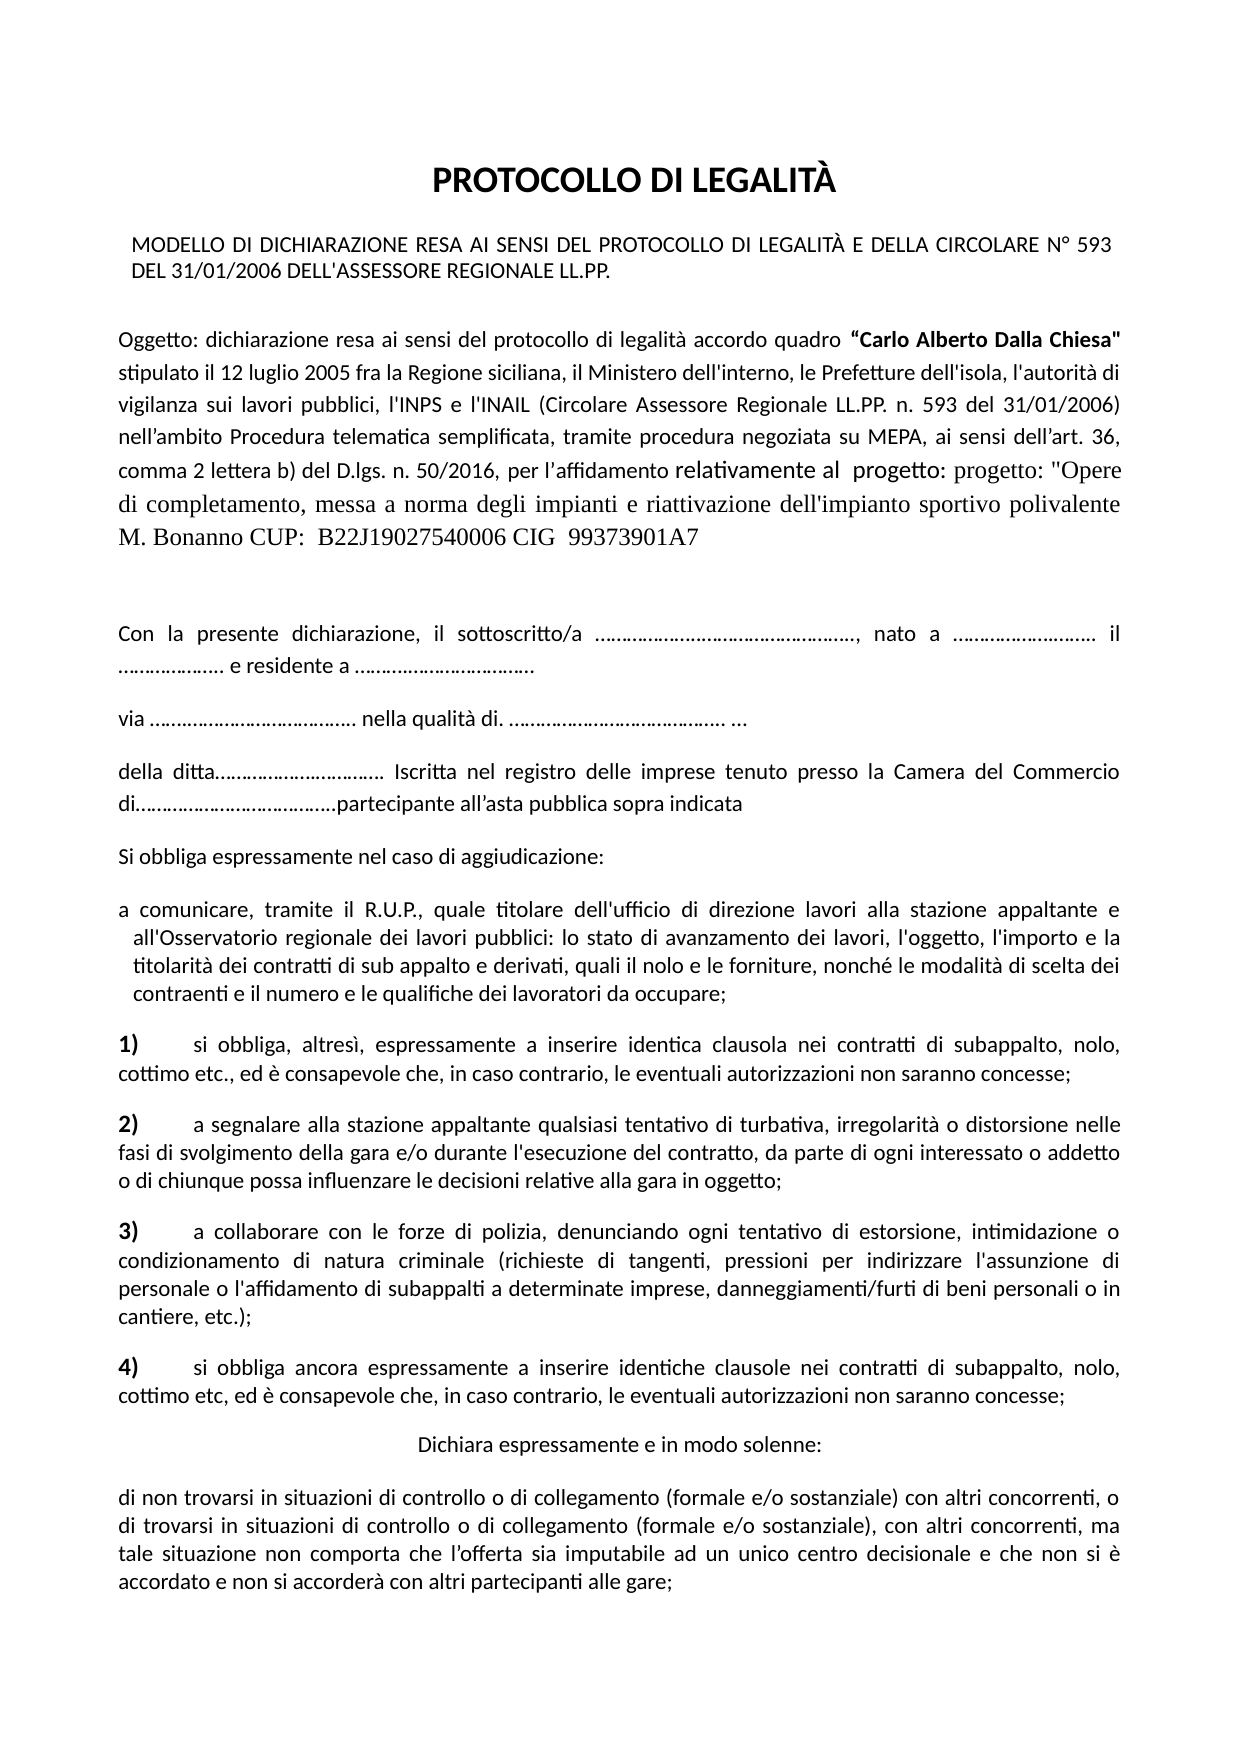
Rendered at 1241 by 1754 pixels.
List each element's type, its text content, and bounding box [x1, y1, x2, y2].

text Si obbliga espressamente nel caso di aggiudicazione: [118, 842, 1122, 871]
list a segnalare alla stazione appaltante qualsiasi tentativo di turbativa, irregolarità o distorsione nelle fasi di svolgimento della gara e/o durante l'esecuzione del contratto, da parte di ogni interessato o addetto o di chiunque possa influenzare le decisioni relative alla gara in oggetto; [118, 1108, 1122, 1194]
list a collaborare con le forze di polizia, denunciando ogni tentativo di estorsione, intimidazione o condizionamento di natura criminale (richieste di tangenti, pressioni per indirizzare l'assunzione di personale o l'affidamento di subappalti a determinate imprese, danneggiamenti/furti di beni personali o in cantiere, etc.); [118, 1215, 1122, 1330]
list si obbliga ancora espressamente a inserire identiche clausole nei contratti di subappalto, nolo, cottimo etc, ed è consapevole che, in caso contrario, le eventuali autorizzazioni non saranno concesse; [118, 1351, 1122, 1409]
text a comunicare, tramite il R.U.P., quale titolare dell'ufficio di direzione lavori alla stazione appaltante e all'Osservatorio regionale dei lavori pubblici: lo stato di avanzamento dei lavori, l'oggetto, l'importo e la titolarità dei contratti di sub appalto e derivati, quali il nolo e le forniture, nonché le modalità di scelta dei contraenti e il numero e le qualifiche dei lavoratori da occupare; [118, 896, 1122, 1008]
text Oggetto: dichiarazione resa ai sensi del protocollo di legalità accordo quadro “Carlo Alberto Dalla Chiesa" stipulato il 12 luglio 2005 fra la Regione siciliana, il Ministero dell'interno, le Prefetture dell'isola, l'autorità di vigilanza sui lavori pubblici, l'INPS e l'INAIL (Circolare Assessore Regionale LL.PP. n. 593 del 31/01/2006) nell’ambito Procedura telematica semplificata, tramite procedura negoziata su MEPA, ai sensi dell’art. 36, comma 2 lettera b) del D.lgs. n. 50/2016, per l’affidamento relativamente al progetto: progetto: "Opere di completamento, messa a norma degli impianti e riattivazione dell'impianto sportivo polivalente M. Bonanno CUP: B22J19027540006 CIG 99373901A7 [118, 326, 1122, 551]
list si obbliga, altresì, espressamente a inserire identica clausola nei contratti di subappalto, nolo, cottimo etc., ed è consapevole che, in caso contrario, le eventuali autorizzazioni non saranno concesse; [118, 1028, 1122, 1087]
text PROTOCOLLO DI LEGALITÀ [432, 156, 1124, 202]
text MODELLO DI DICHIARAZIONE RESA AI SENSI DEL PROTOCOLLO DI LEGALITÀ E DELLA CIRCOLARE N° 593 DEL 31/01/2006 DELL'ASSESSORE REGIONALE LL.PP. [131, 232, 1113, 284]
text via …….………………………….. nella qualità di. ………………………………….. … [118, 704, 1122, 732]
text di non trovarsi in situazioni di controllo o di collegamento (formale e/o sostanziale) con altri concorrenti, o di trovarsi in situazioni di controllo o di collegamento (formale e/o sostanziale), con altri concorrenti, ma tale situazione non comporta che l’offerta sia imputabile ad un unico centro decisionale e che non si è accordato e non si accorderà con altri partecipanti alle gare; [118, 1483, 1122, 1595]
text Con la presente dichiarazione, il sottoscritto/a ………………..……………………….., nato a ……………….…….. il ……………….. e residente a ……….…………………… [118, 619, 1122, 679]
text della ditta……………….…………. Iscritta nel registro delle imprese tenuto presso la Camera del Commercio di………………………………..partecipante all’asta pubblica sopra indicata [118, 757, 1122, 817]
text Dichiara espressamente e in modo solenne: [118, 1430, 1122, 1458]
